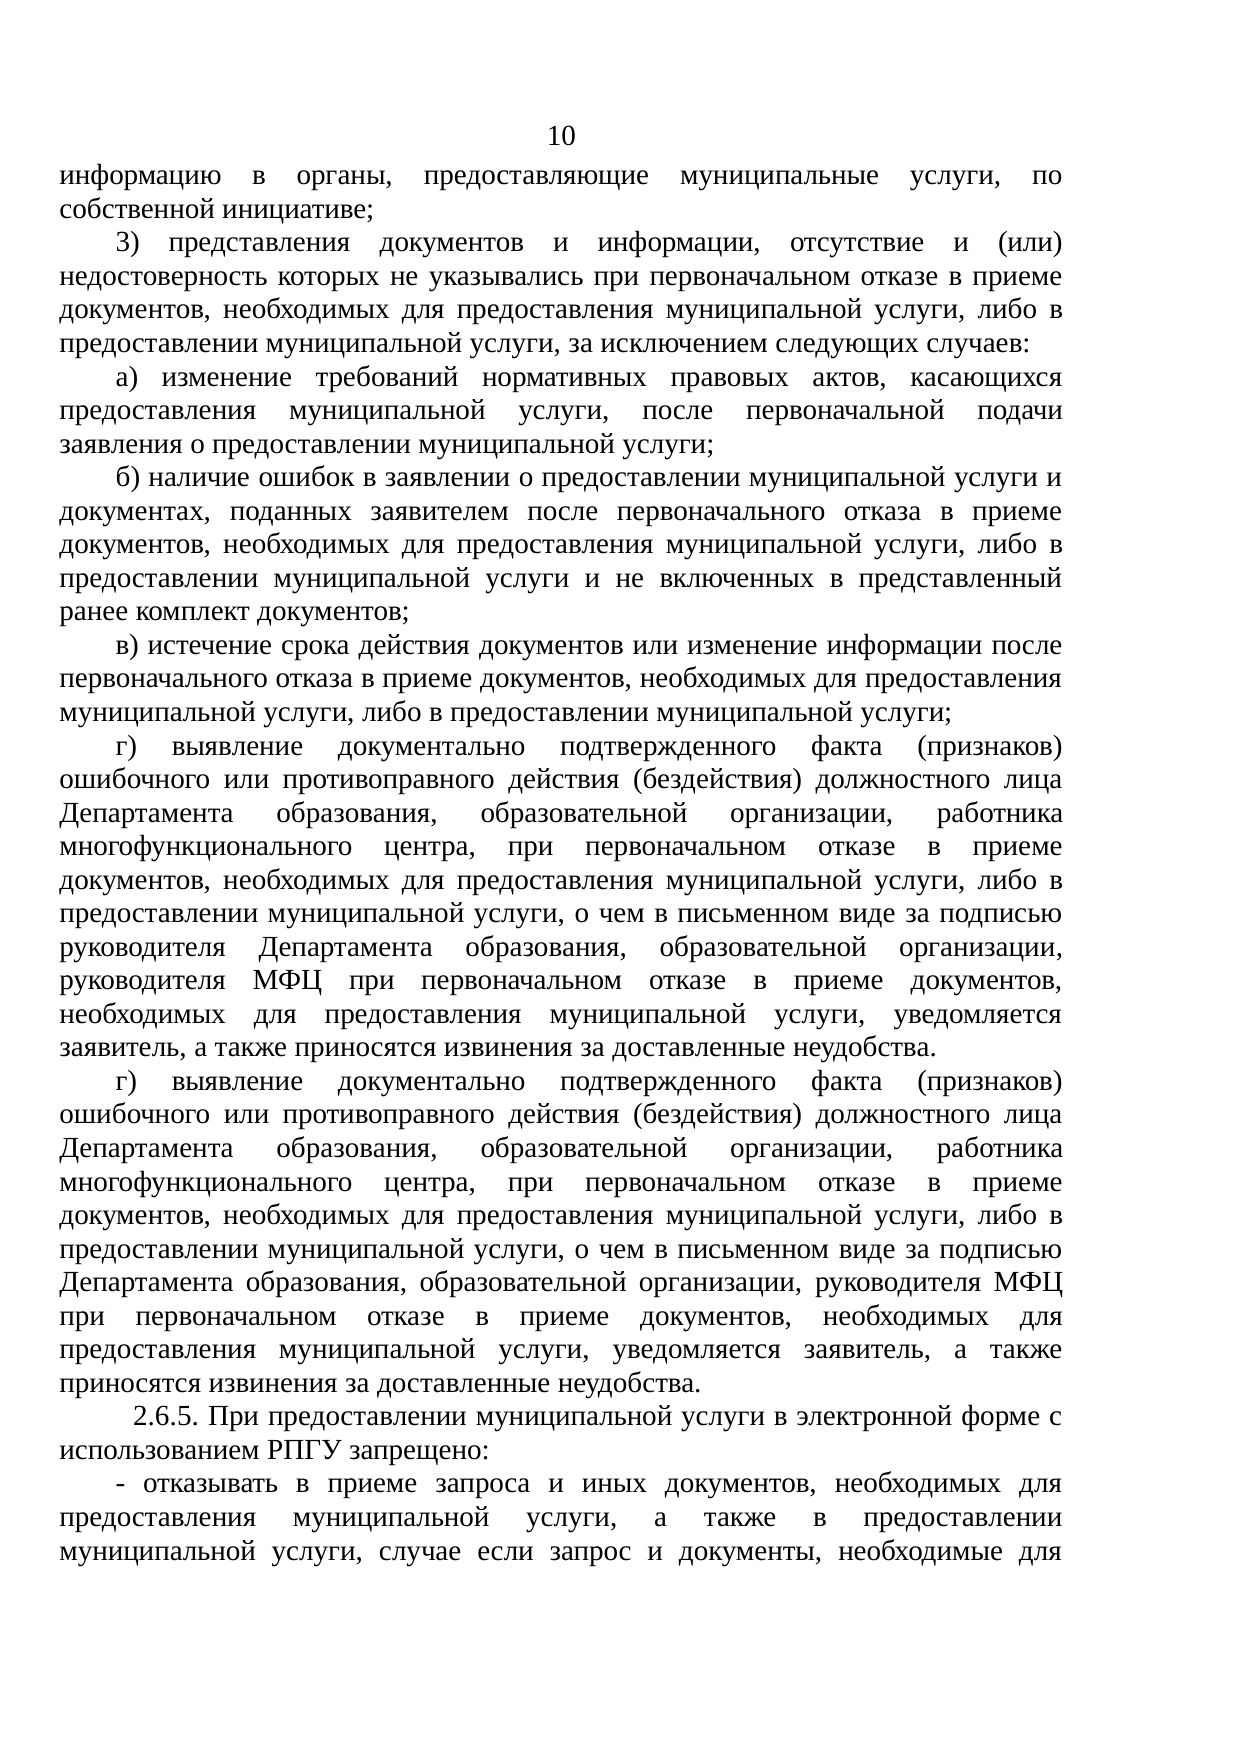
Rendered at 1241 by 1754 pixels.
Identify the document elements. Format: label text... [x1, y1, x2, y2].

text б) наличие ошибок в заявлении о предоставлении муниципальной услуги и документах, поданных заявителем после первоначального отказа в приеме документов, необходимых для предоставления муниципальной услуги, либо в предоставлении муниципальной услуги и не включенных в представленный ранее комплект документов; [59, 459, 1063, 627]
text - отказывать в приеме запроса и иных документов, необходимых для предоставления муниципальной услуги, а также в предоставлении муниципальной услуги, случае если запрос и документы, необходимые для [59, 1466, 1063, 1566]
text 3) представления документов и информации, отсутствие и (или) недостоверность которых не указывались при первоначальном отказе в приеме документов, необходимых для предоставления муниципальной услуги, либо в предоставлении муниципальной услуги, за исключением следующих случаев: [59, 225, 1063, 359]
text а) изменение требований нормативных правовых актов, касающихся предоставления муниципальной услуги, после первоначальной подачи заявления о предоставлении муниципальной услуги; [59, 359, 1063, 459]
text г) выявление документально подтвержденного факта (признаков) ошибочного или противоправного действия (бездействия) должностного лица Департамента образования, образовательной организации, работника многофункционального центра, при первоначальном отказе в приеме документов, необходимых для предоставления муниципальной услуги, либо в предоставлении муниципальной услуги, о чем в письменном виде за подписью руководителя Департамента образования, образовательной организации, руководителя МФЦ при первоначальном отказе в приеме документов, необходимых для предоставления муниципальной услуги, уведомляется заявитель, а также приносятся извинения за доставленные неудобства. [59, 728, 1063, 1063]
text информацию в органы, предоставляющие муниципальные услуги, по собственной инициативе; [59, 158, 1063, 225]
text г) выявление документально подтвержденного факта (признаков) ошибочного или противоправного действия (бездействия) должностного лица Департамента образования, образовательной организации, работника многофункционального центра, при первоначальном отказе в приеме документов, необходимых для предоставления муниципальной услуги, либо в предоставлении муниципальной услуги, о чем в письменном виде за подписью Департамента образования, образовательной организации, руководителя МФЦ при первоначальном отказе в приеме документов, необходимых для предоставления муниципальной услуги, уведомляется заявитель, а также приносятся извинения за доставленные неудобства. [59, 1063, 1063, 1399]
text в) истечение срока действия документов или изменение информации после первоначального отказа в приеме документов, необходимых для предоставления муниципальной услуги, либо в предоставлении муниципальной услуги; [59, 627, 1063, 728]
text 2.6.5. При предоставлении муниципальной услуги в электронной форме с использованием РПГУ запрещено: [59, 1399, 1063, 1466]
